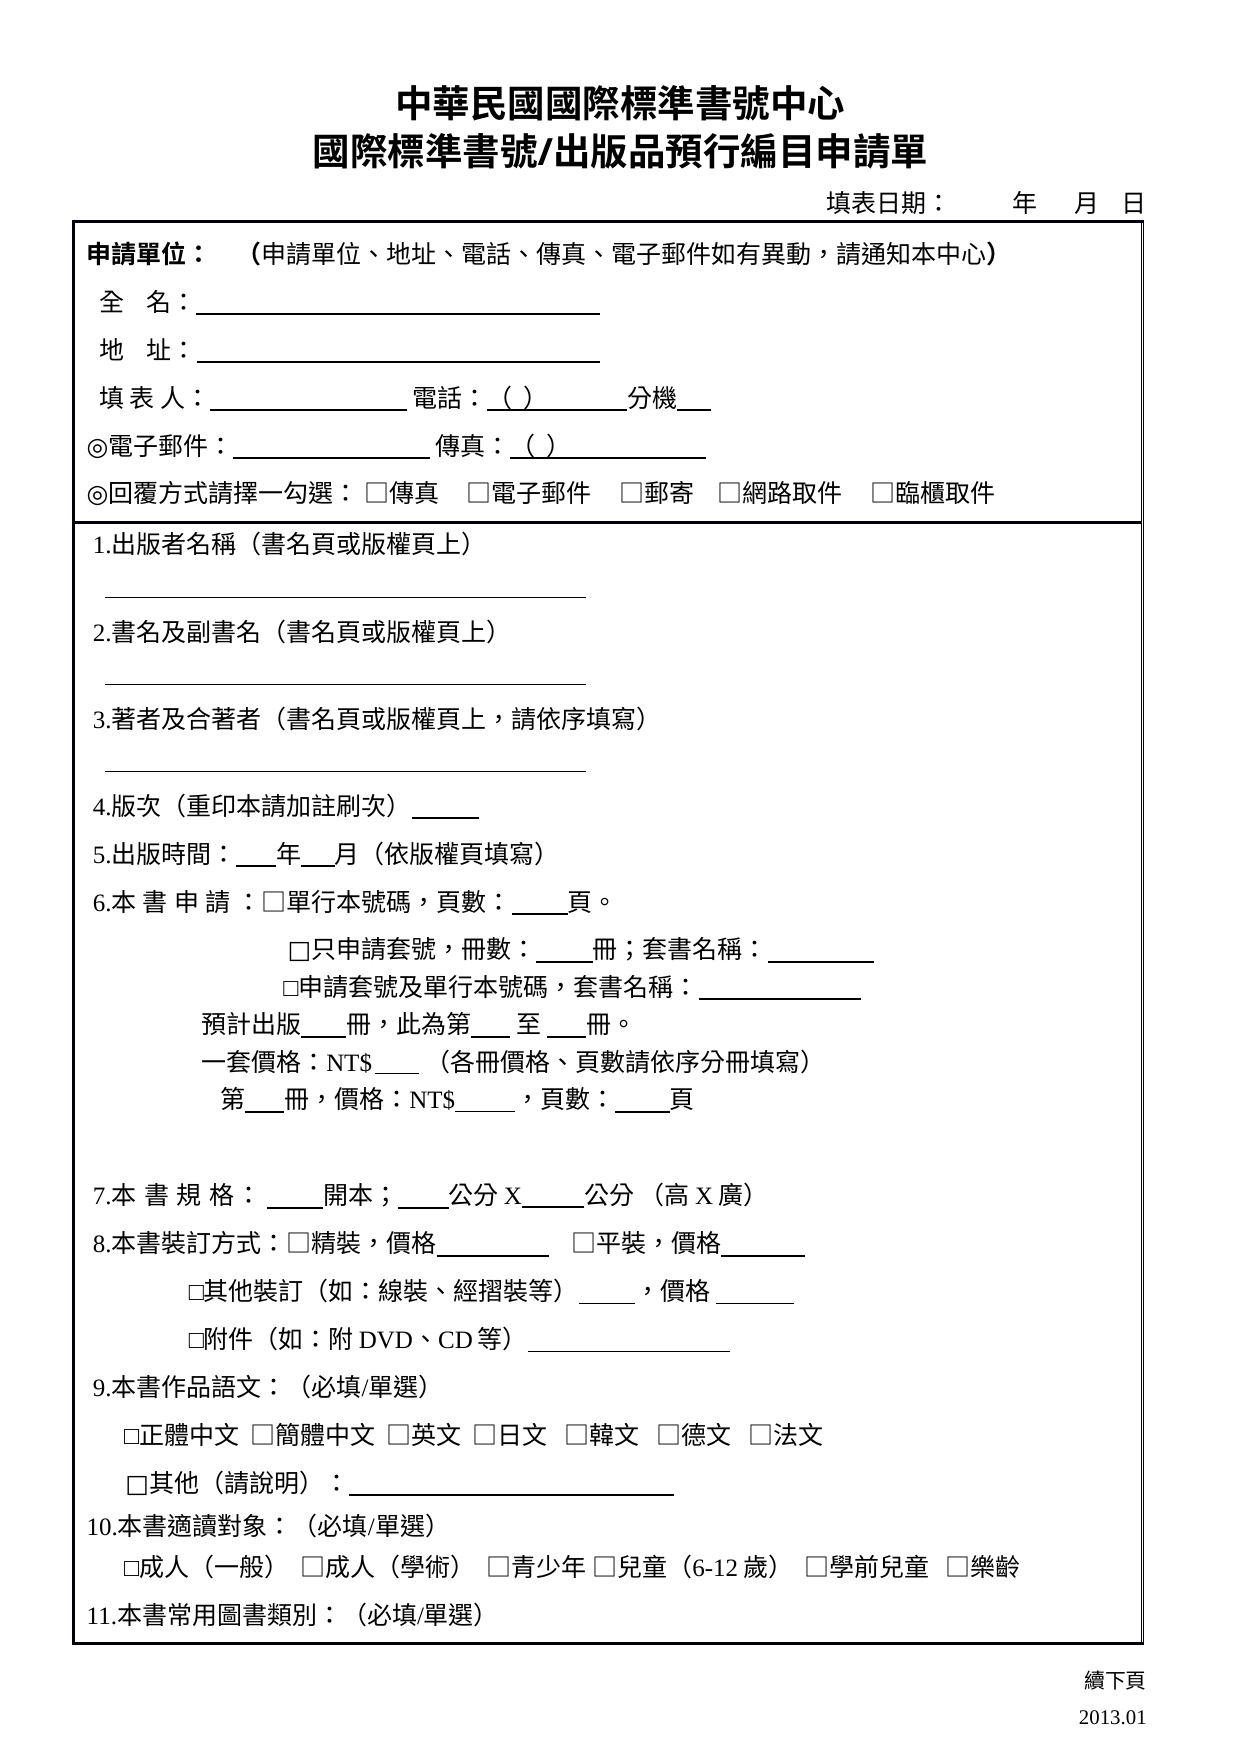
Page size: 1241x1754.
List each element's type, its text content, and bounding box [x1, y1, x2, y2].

table_header 申請單位： （申請單位、地址、電話、傳真、電子郵件如有異動，請通知本中心） 全 名： 地 址： 填 表 人： 電話：（ ） 分機 ◎電子郵件： 傳真：（ ） ◎回覆方式請擇一勾選： □傳真 □電子郵件 □郵寄 □網路取件 □臨櫃取件 [75, 223, 1141, 521]
text 中華民國國際標準書號中心 [94, 87, 1146, 125]
table_cell 1.出版者名稱（書名頁或版權頁上） 2.書名及副書名（書名頁或版權頁上） 3.著者及合著者（書名頁或版權頁上，請依序填寫） 4.版次（重印本請加註刷次） 5.出版時間： 年 月（依版權頁填寫） 6.本書申請：□單行本號碼，頁數： 頁。 □只申請套號，冊數： 冊；套書名稱： □申請套號及單行本號碼，套書名稱： 預計出版 冊，此為第 至 冊。 一套價格：NT$ （各冊價格、頁數請依序分冊填寫） 第 冊，價格：NT$ ，頁數： 頁 7.本書規格： 開本； 公分X 公分 （高X廣） 8.本書裝訂方式：□精裝，價格 □平裝，價格 □其他裝訂（如：線裝、經摺裝等） ，價格 □附件（如：附DVD、CD等） 9.本書作品語文：（必填/單選） □正體中文 □簡體中文 □英文 □日文 □韓文 □德文 □法文 □其他（請說明）： 10.本書適讀對象：（必填/單選） □成人（一般） □成人（學術） □青少年 □兒童（6-12歲） □學前兒童 □樂齡 11.本書常用圖書類別：（必填/單選） [75, 524, 1141, 1642]
text 填表日期： 年 月 日 [75, 183, 1146, 219]
text 國際標準書號/出版品預行編目申請單 [94, 135, 1146, 173]
